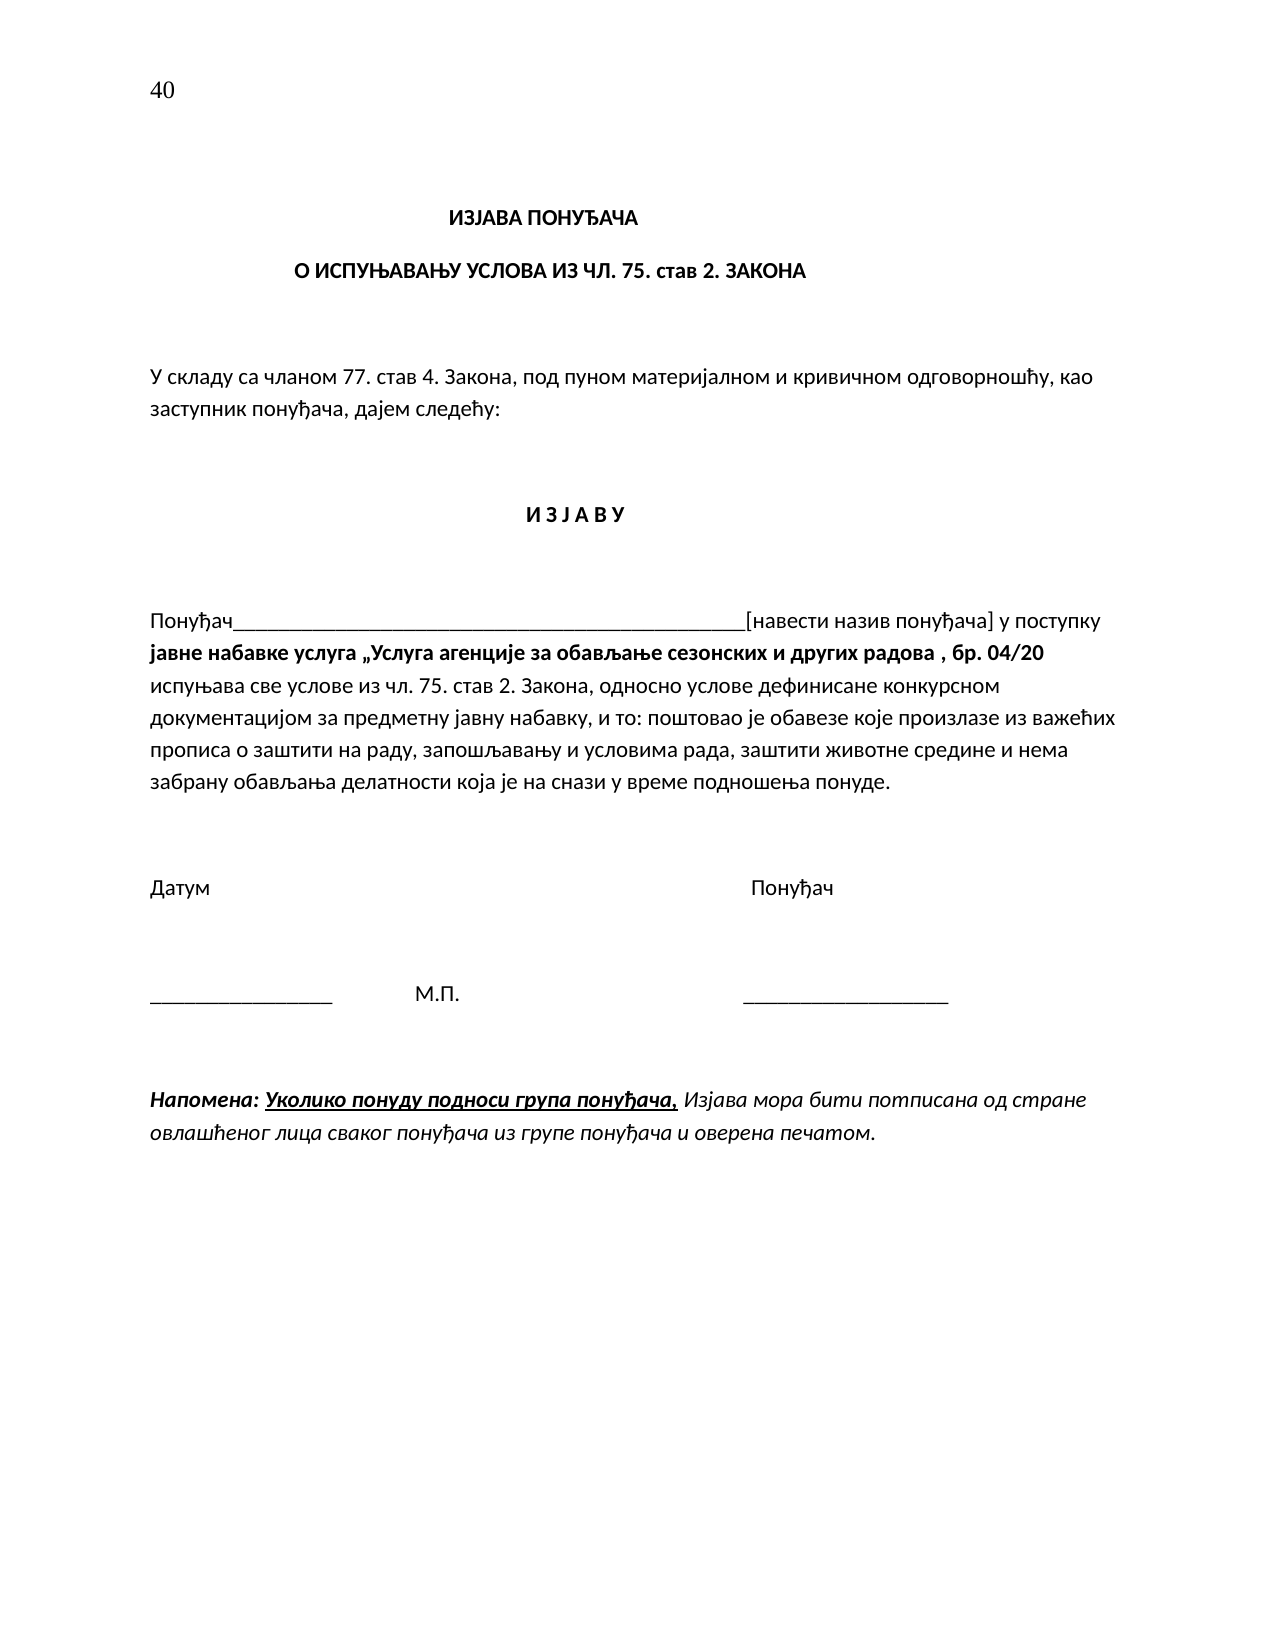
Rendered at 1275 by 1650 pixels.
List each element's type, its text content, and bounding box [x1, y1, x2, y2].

text ________________ М.П. __________________ [150, 979, 1125, 1007]
text Понуђач_____________________________________________[навести назив понуђача] у поступку јавне набавке услуга „Услуга агенције за обављање сезонских и других радова , бр. 04/20 испуњава све услове из чл. 75. став 2. Закона, односно услове дефинисане конкурсном документацијом за предметну јавну набавку, и то: поштовао је обавезе које произлазе из важећих прописа о заштити на раду, запошљавању и условима рада, заштити животне средине и нема забрану обављања делатности која је на снази у време подношења понуде. [150, 606, 1125, 795]
text И З Ј А В У [150, 500, 1125, 528]
text Напомена: Уколико понуду подноси група понуђача, Изјава мора бити потписана од стране овлашћеног лица сваког понуђача из групе понуђача и оверена печатом. [150, 1085, 1125, 1146]
text Датум Понуђач [150, 873, 1125, 901]
text ИЗЈАВА ПОНУЂАЧА [150, 203, 1125, 231]
text О ИСПУЊАВАЊУ УСЛОВА ИЗ ЧЛ. 75. став 2. ЗАКОНА [150, 256, 1125, 284]
text У складу са чланом 77. став 4. Закона, под пуном материјалном и кривичном одговорношћу, као заступник понуђача, дајем следећу: [150, 362, 1125, 422]
